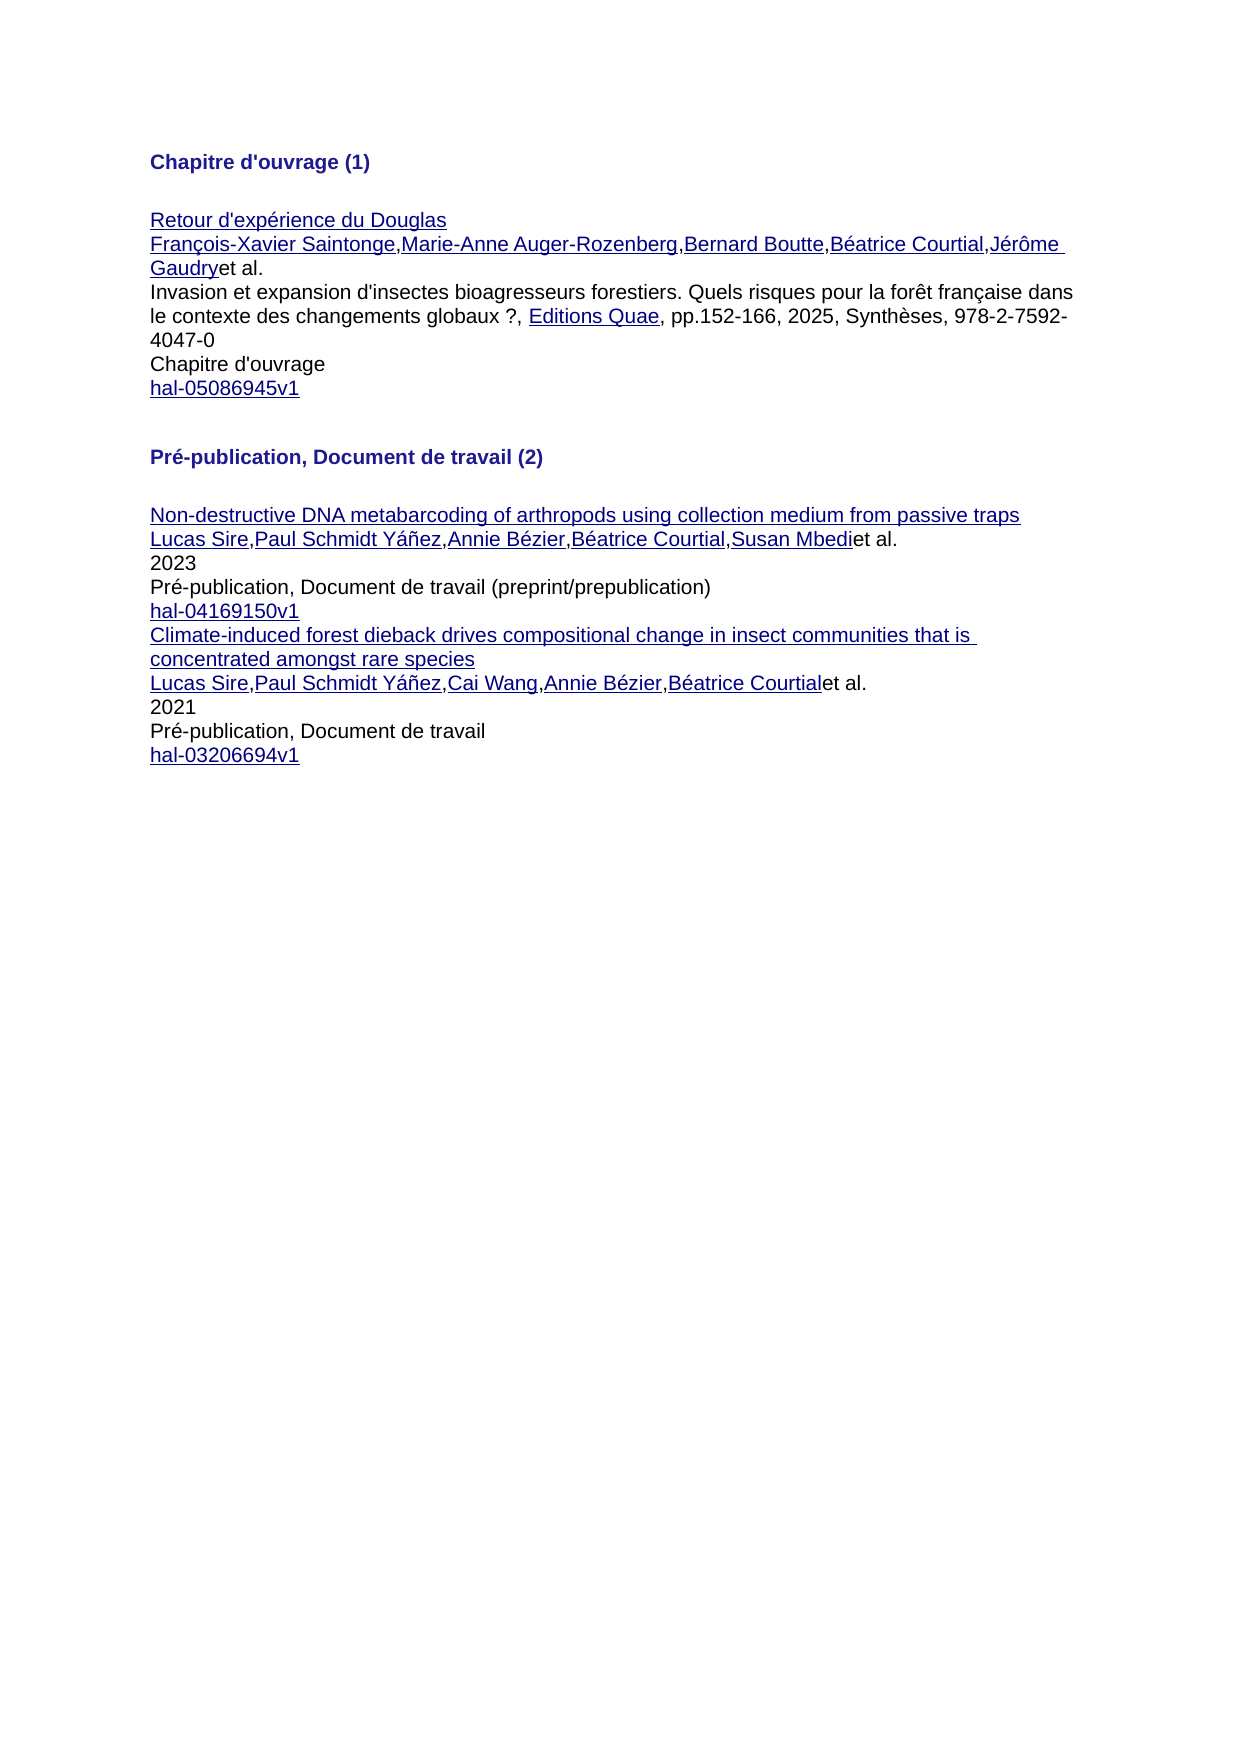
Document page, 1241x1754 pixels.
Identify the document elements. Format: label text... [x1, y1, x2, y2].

table_cell Climate-induced forest dieback drives compositional change in insect communities that is concentrated amongst rare species Lucas Sire,Paul Schmidt Yáñez,Cai Wang,Annie Bézier,Béatrice Courtialet al. 2021 Pré-publication, Document de travail hal-03206694v1 [150, 623, 1090, 767]
subtitle Pré-publication, Document de travail (2) [150, 445, 1090, 469]
table_header Non-destructive DNA metabarcoding of arthropods using collection medium from passive traps Lucas Sire,Paul Schmidt Yáñez,Annie Bézier,Béatrice Courtial,Susan Mbediet al. 2023 Pré-publication, Document de travail (preprint/prepublication) hal-04169150v1 [150, 503, 1090, 623]
subtitle Chapitre d'ouvrage (1) [150, 150, 1090, 174]
table_header Retour d'expérience du Douglas François-Xavier Saintonge,Marie-Anne Auger-Rozenberg,Bernard Boutte,Béatrice Courtial,Jérôme Gaudryet al. Invasion et expansion d'insectes bioagresseurs forestiers. Quels risques pour la forêt française dans le contexte des changements globaux ?, Editions Quae, pp.152-166, 2025, Synthèses, 978-2-7592-4047-0 Chapitre d'ouvrage hal-05086945v1 [150, 208, 1090, 400]
